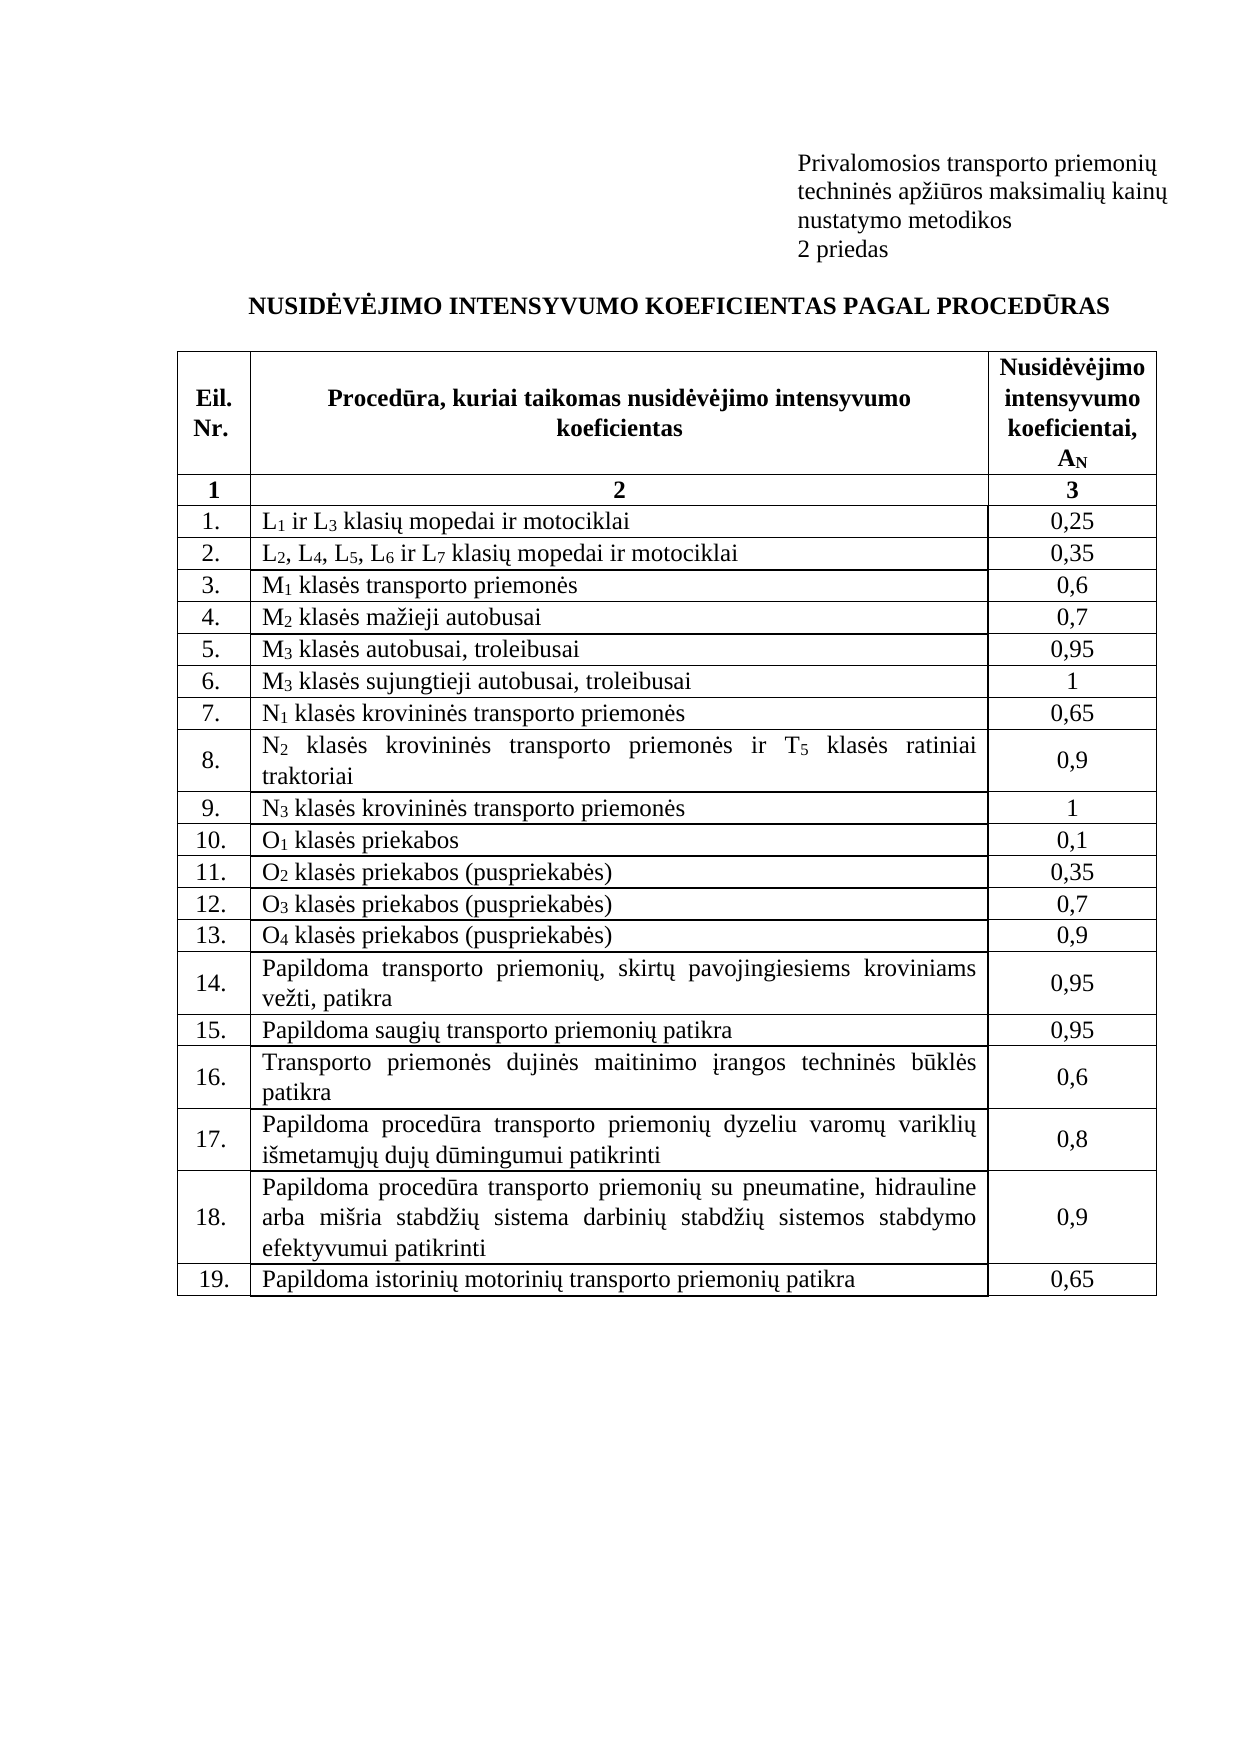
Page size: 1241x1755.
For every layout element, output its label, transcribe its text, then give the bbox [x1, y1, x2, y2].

table_cell 1. [178, 506, 250, 537]
table_cell 7. [178, 698, 250, 729]
table_cell 11. [178, 856, 250, 887]
table_cell 18. [178, 1171, 250, 1263]
table_cell O4 klasės priekabos (puspriekabės) [251, 921, 987, 951]
table_cell M1 klasės transporto priemonės [251, 571, 987, 601]
table_cell M3 klasės autobusai, troleibusai [251, 635, 987, 665]
table_cell L1 ir L3 klasių mopedai ir motociklai [251, 506, 987, 537]
table_cell 0,95 [989, 952, 1156, 1013]
table_cell N1 klasės krovininės transporto priemonės [251, 698, 987, 729]
table_cell Papildoma transporto priemonių, skirtų pavojingiesiems kroviniams vežti, patikra [251, 953, 987, 1013]
table_cell 0,65 [989, 1264, 1156, 1295]
table_cell Papildoma procedūra transporto priemonių su pneumatine, hidrauline arba mišria stabdžių sistema darbinių stabdžių sistemos stabdymo efektyvumui patikrinti [251, 1172, 987, 1263]
table_cell 14. [178, 952, 250, 1013]
table_cell 0,65 [989, 698, 1156, 729]
table_cell Papildoma procedūra transporto priemonių dyzeliu varomų variklių išmetamųjų dujų dūmingumui patikrinti [251, 1110, 987, 1170]
table_cell 0,7 [989, 888, 1156, 919]
table_cell 13. [178, 920, 250, 951]
table_cell 5. [178, 634, 250, 665]
text 2 priedas [797, 234, 1181, 263]
table_cell M3 klasės sujungtieji autobusai, troleibusai [251, 666, 987, 697]
table_cell 0,35 [989, 538, 1156, 569]
table_cell 9. [178, 792, 250, 823]
table_cell 12. [178, 888, 250, 919]
table_cell 0,8 [989, 1109, 1156, 1170]
table_cell 0,6 [989, 570, 1156, 601]
table_cell 1 [989, 792, 1156, 823]
table_cell 0,95 [989, 634, 1156, 665]
table_cell 3 [989, 475, 1156, 505]
table_cell 1 [178, 475, 250, 505]
table_cell 0,35 [989, 856, 1156, 887]
table_cell Papildoma istorinių motorinių transporto priemonių patikra [251, 1265, 987, 1295]
table_cell Transporto priemonės dujinės maitinimo įrangos techninės būklės patikra [251, 1047, 987, 1108]
table_cell L2, L4, L5, L6 ir L7 klasių mopedai ir motociklai [251, 538, 987, 569]
table_cell 10. [178, 824, 250, 855]
table_header Procedūra, kuriai taikomas nusidėvėjimo intensyvumo koeficientas [251, 352, 988, 474]
table_cell N2 klasės krovininės transporto priemonės ir T5 klasės ratiniai traktoriai [251, 730, 987, 791]
table_cell M2 klasės mažieji autobusai [251, 602, 987, 633]
table_cell O2 klasės priekabos (puspriekabės) [251, 857, 987, 887]
text nustatymo metodikos [797, 205, 1181, 234]
table_header Nusidėvėjimo intensyvumo koeficientai, AN [989, 352, 1156, 474]
table_cell 17. [178, 1109, 250, 1170]
table_cell 1 [989, 666, 1156, 697]
text Privalomosios transporto priemonių [797, 148, 1181, 176]
table_cell 0,9 [989, 1171, 1156, 1263]
table_cell 0,7 [989, 602, 1156, 633]
table_cell 0,9 [989, 730, 1156, 791]
table_cell 8. [178, 730, 250, 791]
table_cell 15. [178, 1015, 250, 1045]
table_cell 0,1 [989, 824, 1156, 855]
table_cell N3 klasės krovininės transporto priemonės [251, 793, 987, 823]
table_cell Papildoma saugių transporto priemonių patikra [251, 1015, 987, 1045]
table_cell 0,9 [989, 920, 1156, 951]
text NUSIDĖVĖJIMO INTENSYVUMO KOEFICIENTAS PAGAL PROCEDŪRAS [177, 291, 1181, 320]
table_cell 2. [178, 538, 250, 569]
table_cell 6. [178, 666, 250, 697]
table_cell 0,6 [989, 1046, 1156, 1108]
table_cell 2 [251, 475, 988, 505]
table_cell 0,95 [989, 1015, 1156, 1045]
table_cell 4. [178, 602, 250, 633]
text techninės apžiūros maksimalių kainų [797, 176, 1181, 205]
table_cell 19. [178, 1264, 250, 1295]
table_cell O1 klasės priekabos [251, 825, 987, 855]
table_cell 0,25 [989, 506, 1156, 537]
table_header Eil. Nr. [178, 352, 250, 474]
table_cell O3 klasės priekabos (puspriekabės) [251, 889, 987, 919]
table_cell 16. [178, 1046, 250, 1108]
table_cell 3. [178, 570, 250, 601]
